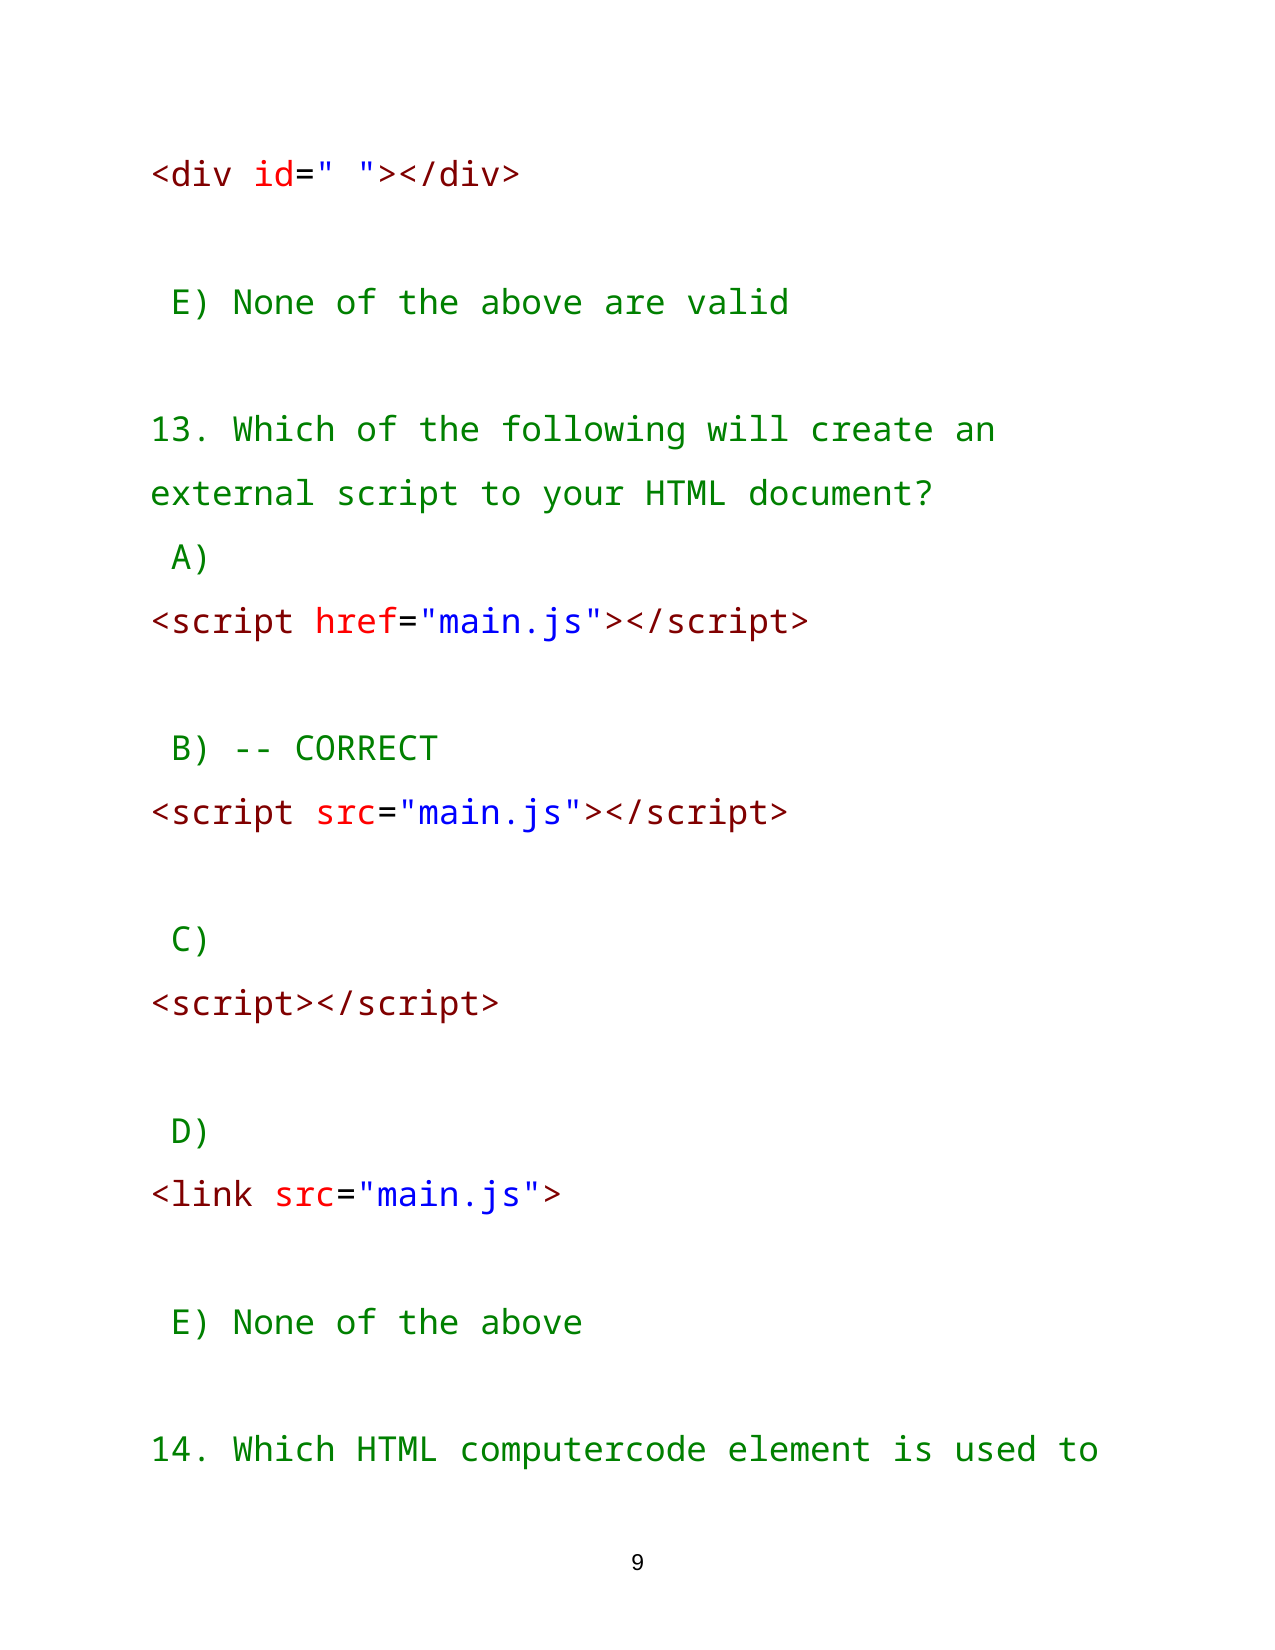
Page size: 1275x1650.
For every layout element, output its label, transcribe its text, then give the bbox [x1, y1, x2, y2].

text E) None of the above [150, 1297, 1125, 1344]
text C) [150, 915, 1125, 962]
text <script></script> [150, 979, 1125, 1026]
text A) [150, 532, 1125, 579]
text <link src="main.js"> [150, 1170, 1125, 1217]
text 14. Which HTML computercode element is used to [150, 1425, 1125, 1472]
text B) -- CORRECT [150, 724, 1125, 771]
text E) None of the above are valid [150, 277, 1125, 324]
text <script src="main.js"></script> [150, 787, 1125, 834]
text <script href="main.js"></script> [150, 596, 1125, 643]
text 13. Which of the following will create an external script to your HTML document? [150, 405, 1125, 516]
text D) [150, 1106, 1125, 1153]
text <div id=" "></div> [150, 150, 1125, 197]
